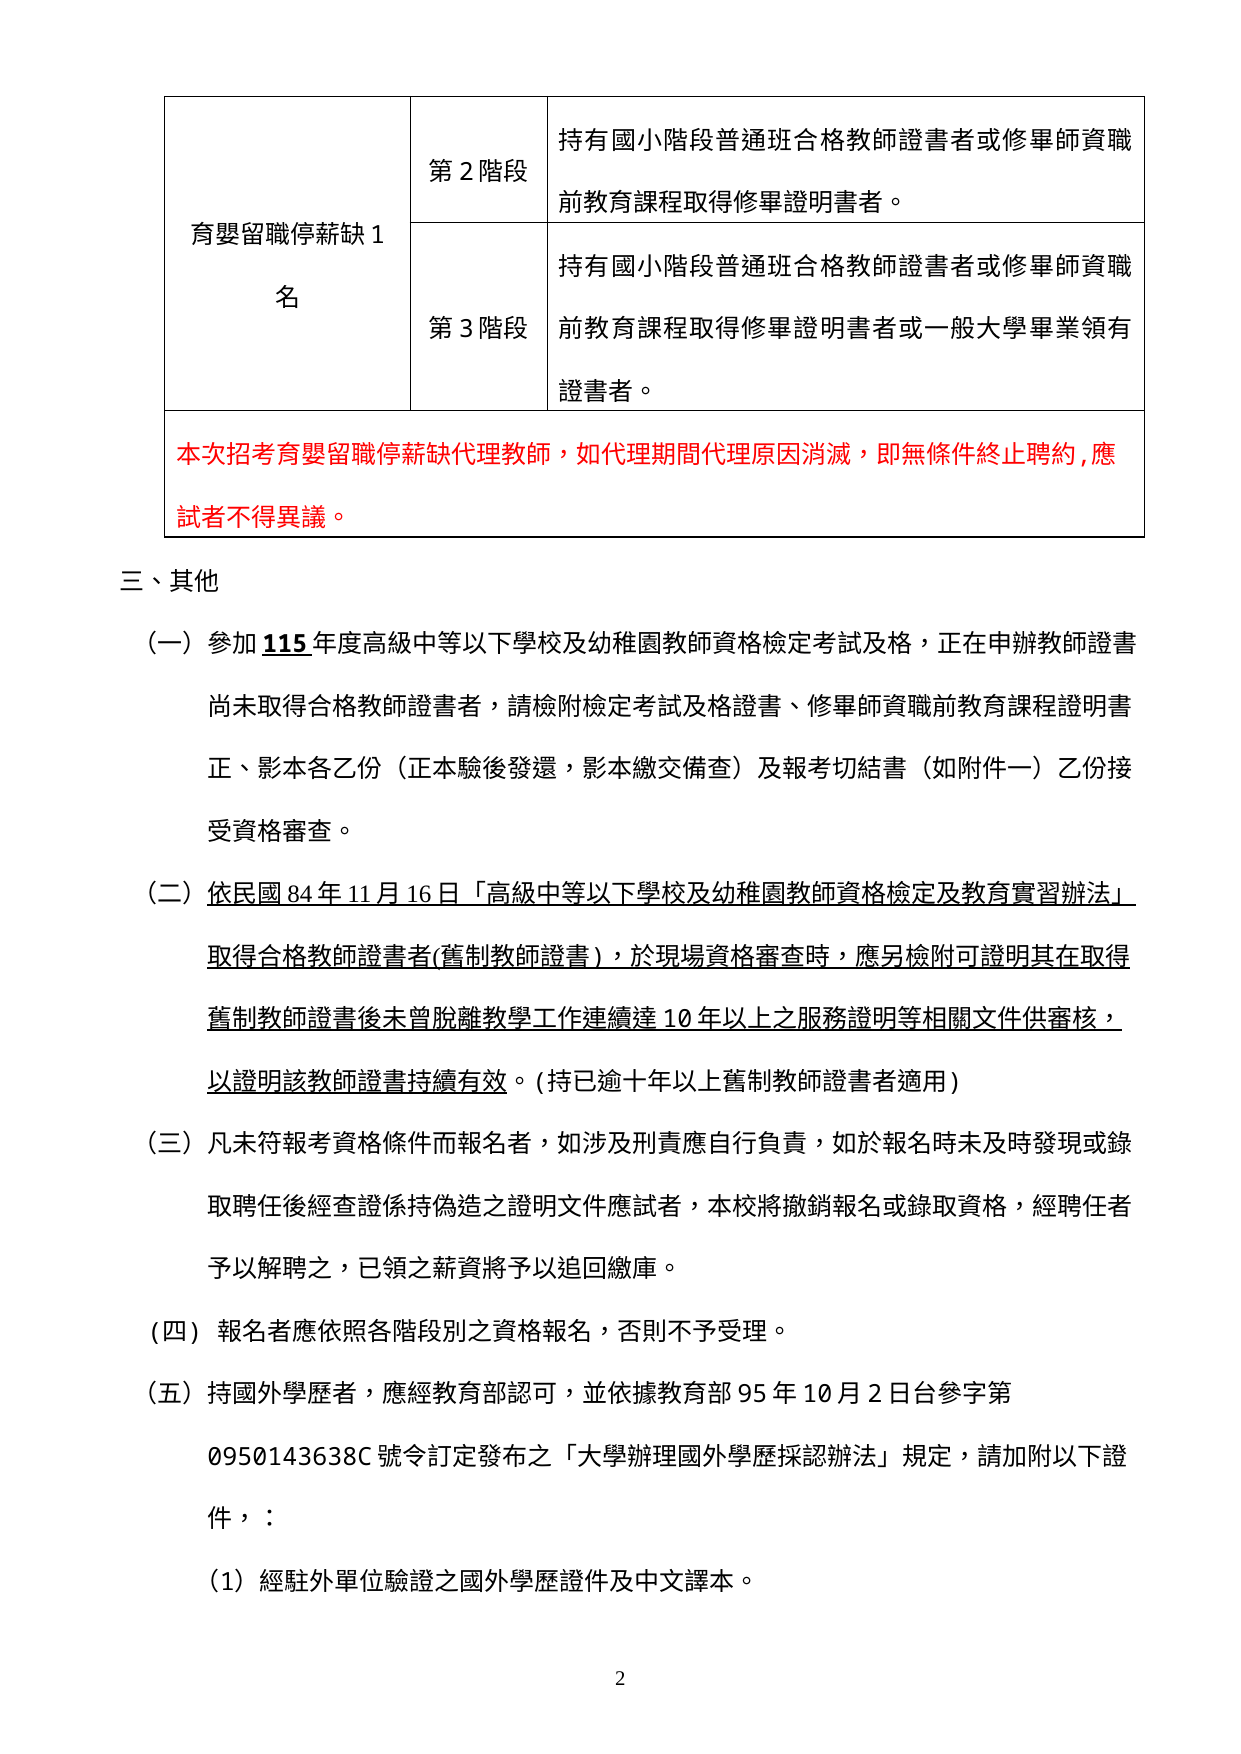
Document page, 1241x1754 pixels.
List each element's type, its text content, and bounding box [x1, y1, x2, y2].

text （1）經駐外單位驗證之國外學歷證件及中文譯本。 [194, 1537, 1146, 1600]
table_cell 本次招考育嬰留職停薪缺代理教師，如代理期間代理原因消滅，即無條件終止聘約,應試者不得異議。 [165, 411, 1144, 536]
table_cell 第2階段 [411, 97, 547, 222]
text （一）參加115年度高級中等以下學校及幼稚園教師資格檢定考試及格，正在申辦教師證書尚未取得合格教師證書者，請檢附檢定考試及格證書、修畢師資職前教育課程證明書正、影本各乙份（正本驗後發還，影本繳交備查）及報考切結書（如附件一）乙份接受資格審查。 [132, 600, 1146, 850]
table_cell 持有國小階段普通班合格教師證書者或修畢師資職前教育課程取得修畢證明書者或一般大學畢業領有證書者。 [548, 223, 1144, 410]
text （三）凡未符報考資格條件而報名者，如涉及刑責應自行負責，如於報名時未及時發現或錄取聘任後經查證係持偽造之證明文件應試者，本校將撤銷報名或錄取資格，經聘任者予以解聘之，已領之薪資將予以追回繳庫。 [132, 1100, 1146, 1287]
text （五）持國外學歷者，應經教育部認可，並依據教育部95年10月2日台參字第0950143638C號令訂定發布之「大學辦理國外學歷採認辦法」規定，請加附以下證件，： [132, 1350, 1146, 1537]
table_cell 持有國小階段普通班合格教師證書者或修畢師資職前教育課程取得修畢證明書者。 [548, 97, 1144, 222]
table_cell 育嬰留職停薪缺1名 [165, 97, 410, 410]
text （二）依民國84年11月16日「高級中等以下學校及幼稚園教師資格檢定及教育實習辦法」取得合格教師證書者(舊制教師證書)，於現場資格審查時，應另檢附可證明其在取得舊制教師證書後未曾脫離教學工作連續達10年以上之服務證明等相關文件供審核，以證明該教師證書持續有效。(持已逾十年以上舊制教師證書者適用) [132, 850, 1146, 1100]
text (四) 報名者應依照各階段別之資格報名，否則不予受理。 [132, 1287, 1146, 1350]
text 三、其他 [119, 537, 1146, 600]
table_cell 第3階段 [411, 223, 547, 410]
